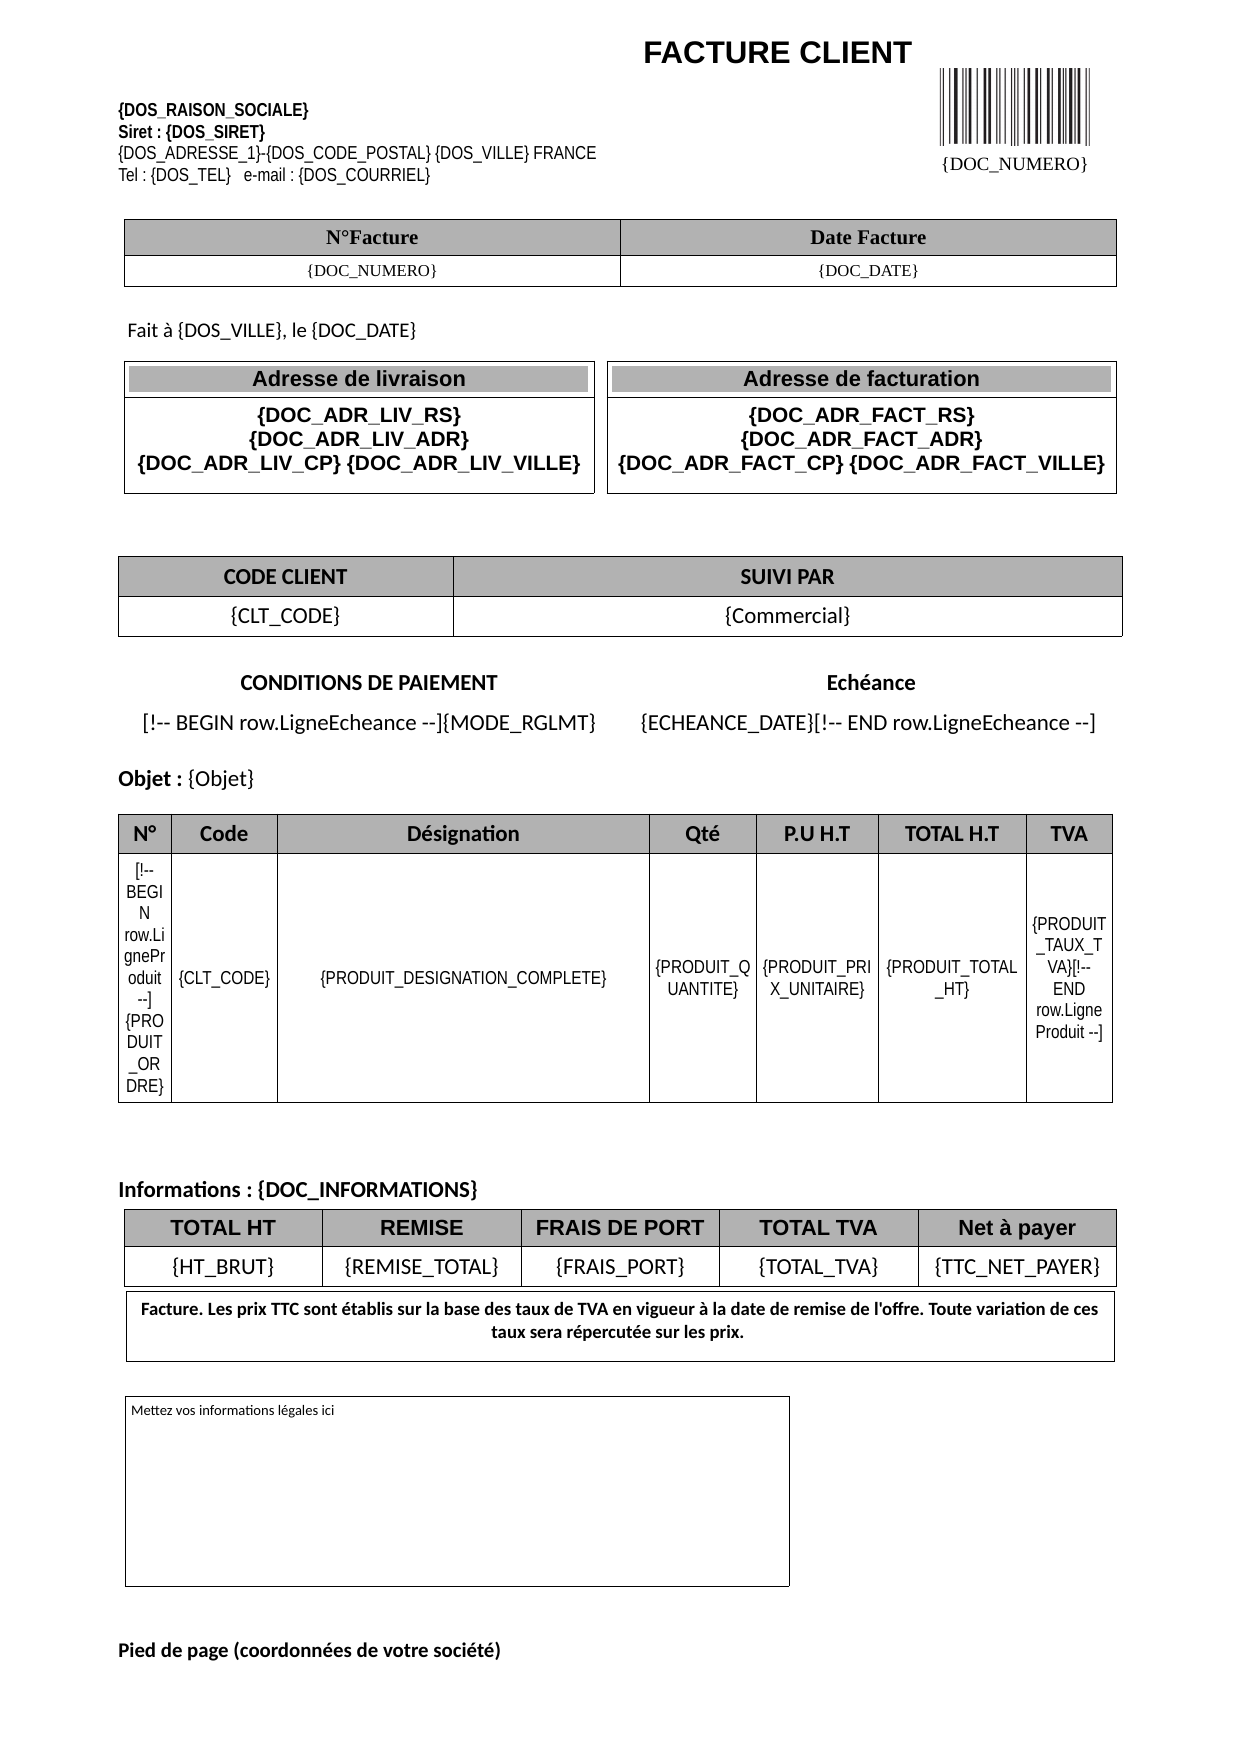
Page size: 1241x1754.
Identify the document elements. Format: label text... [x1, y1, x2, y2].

text Informations : {DOC_INFORMATIONS} [118, 1176, 1122, 1203]
table_cell {CLT_CODE} [119, 597, 453, 636]
table_cell {ECHEANCE_DATE}[!-- END row.LigneEcheance --] [620, 703, 1122, 742]
table_header Echéance [620, 663, 1122, 703]
table_header TOTAL TVA [720, 1210, 918, 1246]
table_header Désignation [278, 815, 649, 853]
table_header TVA [1027, 815, 1112, 853]
table_cell {DOC_DATE} [621, 256, 1116, 286]
table_cell {PRODUIT_DESIGNATION_COMPLETE} [278, 854, 649, 1102]
table_header SUIVI PAR [454, 557, 1122, 596]
table_cell [600, 537, 1122, 556]
table_header CONDITIONS DE PAIEMENT [118, 663, 620, 703]
table_header N°Facture [125, 220, 620, 255]
table_header [124, 1287, 1116, 1390]
table_cell {DOC_NUMERO} [125, 256, 620, 286]
table_header N° [119, 815, 171, 853]
table_header Mettez vos informations légales ici [126, 1397, 789, 1586]
table_header [124, 1390, 813, 1592]
table_cell {PRODUIT_QUANTITE} [650, 854, 756, 1102]
text Fait à {DOS_VILLE}, le {DOC_DATE} [118, 317, 1122, 342]
table_header Code [172, 815, 277, 853]
table_header [118, 1112, 1122, 1176]
table_header [118, 1204, 1122, 1608]
table_header Date Facture [621, 220, 1116, 255]
table_cell {PRODUIT_TOTAL_HT} [879, 854, 1026, 1102]
table_header [813, 1390, 1116, 1592]
table_cell {REMISE_TOTAL} [323, 1247, 521, 1286]
table_header TOTAL HT [125, 1210, 322, 1246]
table_cell {HT_BRUT} [125, 1247, 322, 1286]
table_header FRAIS DE PORT [522, 1210, 719, 1246]
table_cell {DOC_ADR_LIV_RS} {DOC_ADR_LIV_ADR} {DOC_ADR_LIV_CP} {DOC_ADR_LIV_VILLE} [125, 398, 594, 493]
table_cell {CLT_CODE} [172, 854, 277, 1102]
table_cell {TTC_NET_PAYER} [919, 1247, 1116, 1286]
table_cell {FRAIS_PORT} [522, 1247, 719, 1286]
table_cell [118, 527, 600, 556]
picture [939, 68, 1090, 146]
table_header [118, 214, 1122, 317]
text Objet : {Objet} [118, 764, 1122, 792]
table_header Adresse de facturation [608, 362, 1116, 397]
table_cell [600, 527, 1122, 537]
table_cell [!-- BEGIN row.LigneEcheance --]{MODE_RGLMT} [118, 703, 620, 742]
table_header Adresse de livraison [125, 362, 594, 397]
table_header P.U H.T [757, 815, 878, 853]
table_header [118, 355, 600, 527]
table_cell {TOTAL_TVA} [720, 1247, 918, 1286]
table_header Facture. Les prix TTC sont établis sur la base des taux de TVA en vigueur à la date de remise de l'offre. Toute variation de ces taux sera répercutée sur les prix. [127, 1292, 1114, 1361]
table_cell {Commercial} [454, 597, 1122, 636]
table_header TOTAL H.T [879, 815, 1026, 853]
table_header REMISE [323, 1210, 521, 1246]
table_cell [!-- BEGIN row.LigneProduit --]{PRODUIT_ORDRE} [119, 854, 171, 1102]
table_header CODE CLIENT [119, 557, 453, 596]
table_header Qté [650, 815, 756, 853]
table_cell {PRODUIT_TAUX_TVA}[!-- END row.LigneProduit --] [1027, 854, 1112, 1102]
table_cell {PRODUIT_PRIX_UNITAIRE} [757, 854, 878, 1102]
table_cell {DOC_ADR_FACT_RS} {DOC_ADR_FACT_ADR} {DOC_ADR_FACT_CP} {DOC_ADR_FACT_VILLE} [608, 398, 1116, 493]
table_header [600, 355, 1122, 527]
table_header Net à payer [919, 1210, 1116, 1246]
